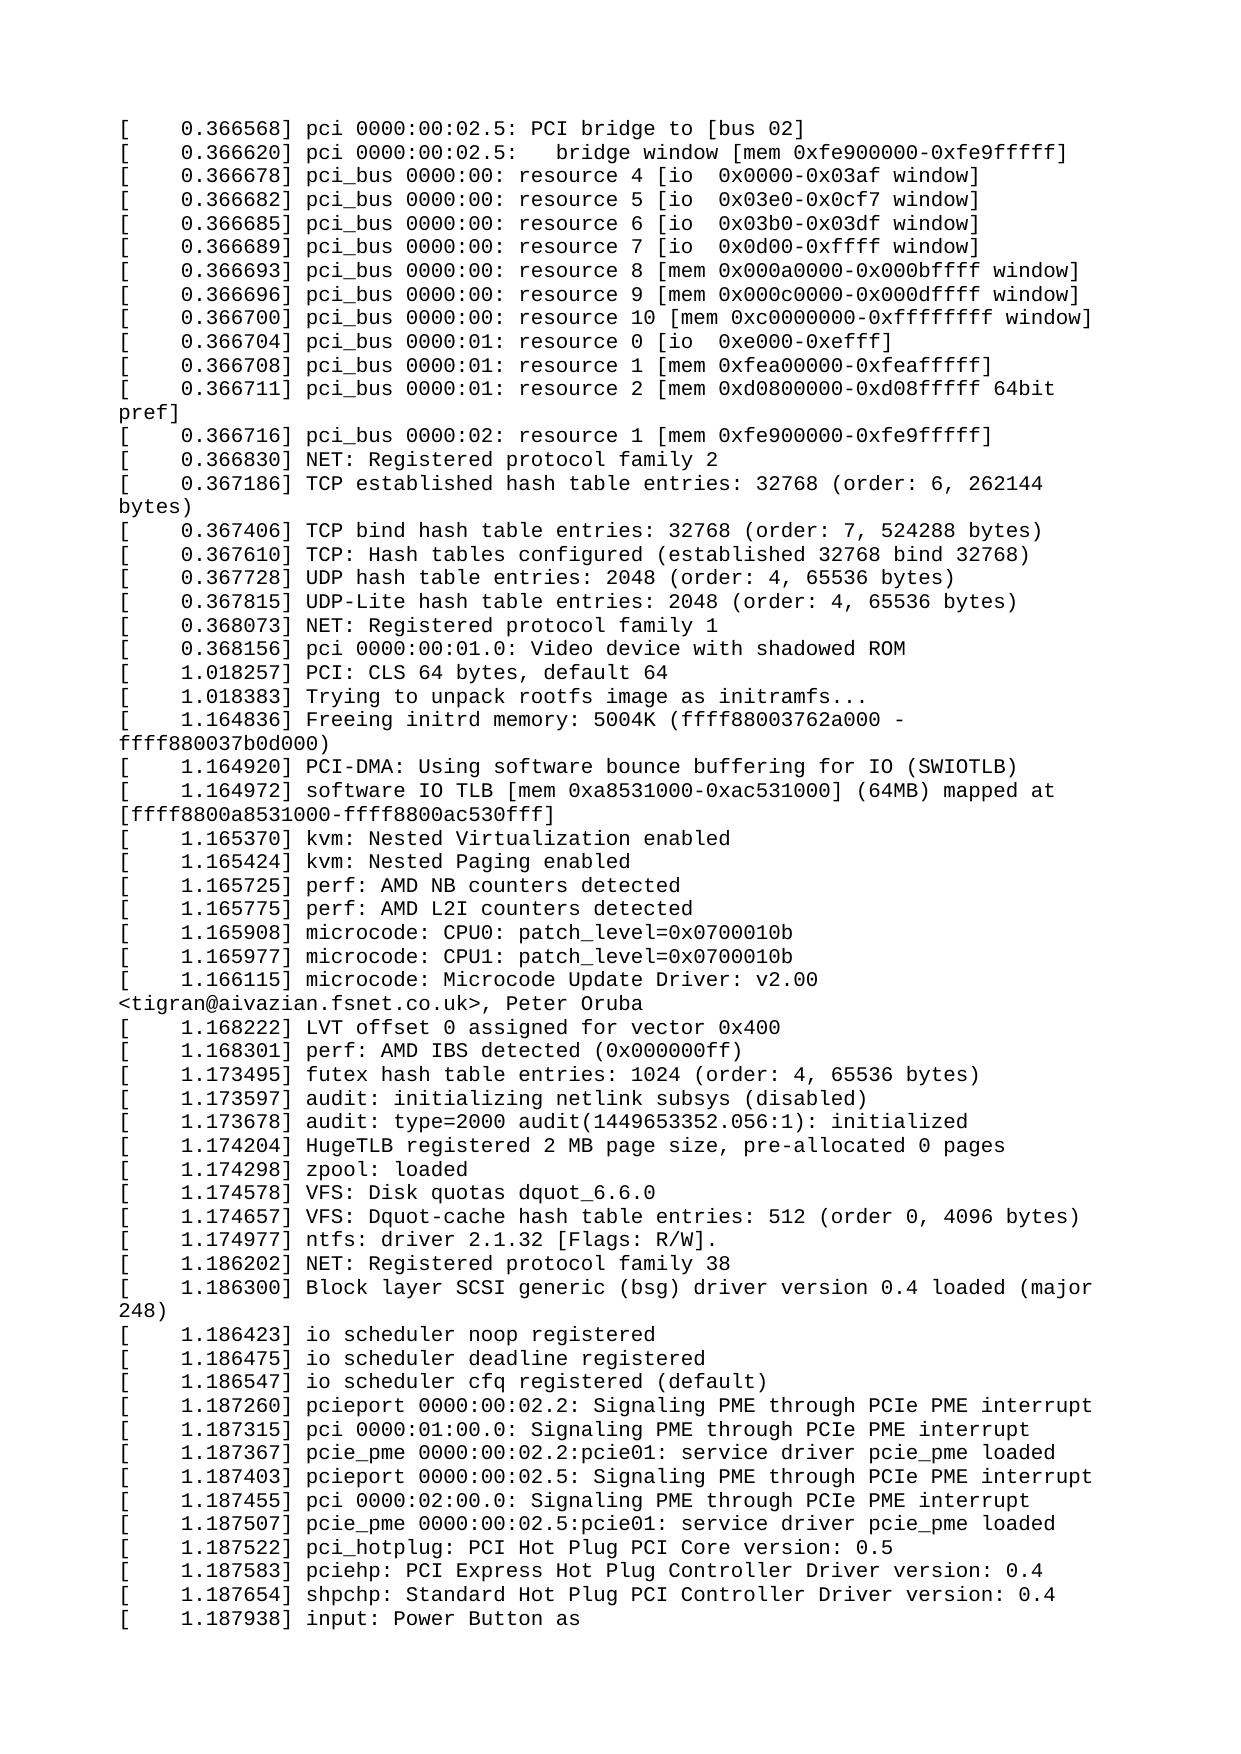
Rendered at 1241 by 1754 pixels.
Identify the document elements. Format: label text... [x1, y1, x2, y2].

text [ 0.366704] pci_bus 0000:01: resource 0 [io 0xe000-0xefff] [118, 331, 1122, 354]
text [ 0.366696] pci_bus 0000:00: resource 9 [mem 0x000c0000-0x000dffff window] [118, 284, 1122, 307]
text [ 0.366682] pci_bus 0000:00: resource 5 [io 0x03e0-0x0cf7 window] [118, 189, 1122, 213]
text [ 0.366711] pci_bus 0000:01: resource 2 [mem 0xd0800000-0xd08fffff 64bit pref] [118, 378, 1122, 426]
text [ 1.187938] input: Power Button as [118, 1608, 1122, 1631]
text [ 1.187403] pcieport 0000:00:02.5: Signaling PME through PCIe PME interrupt [118, 1466, 1122, 1489]
text [ 1.187367] pcie_pme 0000:00:02.2:pcie01: service driver pcie_pme loaded [118, 1442, 1122, 1466]
text [ 0.368073] NET: Registered protocol family 1 [118, 615, 1122, 638]
text [ 0.366678] pci_bus 0000:00: resource 4 [io 0x0000-0x03af window] [118, 165, 1122, 189]
text [ 1.164836] Freeing initrd memory: 5004K (ffff88003762a000 - ffff880037b0d000) [118, 709, 1122, 757]
text [ 1.165725] perf: AMD NB counters detected [118, 875, 1122, 898]
text [ 0.366693] pci_bus 0000:00: resource 8 [mem 0x000a0000-0x000bffff window] [118, 260, 1122, 284]
text [ 1.165908] microcode: CPU0: patch_level=0x0700010b [118, 922, 1122, 946]
text [ 1.187583] pciehp: PCI Express Hot Plug Controller Driver version: 0.4 [118, 1561, 1122, 1584]
text [ 1.168222] LVT offset 0 assigned for vector 0x400 [118, 1017, 1122, 1040]
text [ 0.367186] TCP established hash table entries: 32768 (order: 6, 262144 bytes) [118, 473, 1122, 520]
text [ 0.367728] UDP hash table entries: 2048 (order: 4, 65536 bytes) [118, 567, 1122, 591]
text [ 0.368156] pci 0000:00:01.0: Video device with shadowed ROM [118, 638, 1122, 662]
text [ 1.018383] Trying to unpack rootfs image as initramfs... [118, 686, 1122, 709]
text [ 1.165775] perf: AMD L2I counters detected [118, 898, 1122, 922]
text [ 1.186547] io scheduler cfq registered (default) [118, 1371, 1122, 1395]
text [ 1.186300] Block layer SCSI generic (bsg) driver version 0.4 loaded (major 248) [118, 1277, 1122, 1324]
text [ 0.366830] NET: Registered protocol family 2 [118, 449, 1122, 473]
text [ 1.187507] pcie_pme 0000:00:02.5:pcie01: service driver pcie_pme loaded [118, 1513, 1122, 1537]
text [ 1.186423] io scheduler noop registered [118, 1324, 1122, 1348]
text [ 1.173597] audit: initializing netlink subsys (disabled) [118, 1088, 1122, 1111]
text [ 1.018257] PCI: CLS 64 bytes, default 64 [118, 662, 1122, 686]
text [ 1.165977] microcode: CPU1: patch_level=0x0700010b [118, 946, 1122, 969]
text [ 1.186202] NET: Registered protocol family 38 [118, 1253, 1122, 1277]
text [ 0.366689] pci_bus 0000:00: resource 7 [io 0x0d00-0xffff window] [118, 236, 1122, 260]
text [ 1.173678] audit: type=2000 audit(1449653352.056:1): initialized [118, 1111, 1122, 1135]
text [ 1.187315] pci 0000:01:00.0: Signaling PME through PCIe PME interrupt [118, 1419, 1122, 1442]
text [ 1.187260] pcieport 0000:00:02.2: Signaling PME through PCIe PME interrupt [118, 1395, 1122, 1419]
text [ 0.366620] pci 0000:00:02.5: bridge window [mem 0xfe900000-0xfe9fffff] [118, 142, 1122, 165]
text [ 1.174578] VFS: Disk quotas dquot_6.6.0 [118, 1182, 1122, 1206]
text [ 1.186475] io scheduler deadline registered [118, 1348, 1122, 1371]
text [ 1.164972] software IO TLB [mem 0xa8531000-0xac531000] (64MB) mapped at [ffff8800a8531000-ffff8800ac530fff] [118, 780, 1122, 827]
text [ 0.367815] UDP-Lite hash table entries: 2048 (order: 4, 65536 bytes) [118, 591, 1122, 615]
text [ 1.165370] kvm: Nested Virtualization enabled [118, 827, 1122, 851]
text [ 0.366685] pci_bus 0000:00: resource 6 [io 0x03b0-0x03df window] [118, 213, 1122, 236]
text [ 1.187522] pci_hotplug: PCI Hot Plug PCI Core version: 0.5 [118, 1537, 1122, 1561]
text [ 0.366700] pci_bus 0000:00: resource 10 [mem 0xc0000000-0xffffffff window] [118, 307, 1122, 331]
text [ 1.164920] PCI-DMA: Using software bounce buffering for IO (SWIOTLB) [118, 757, 1122, 780]
text [ 0.366708] pci_bus 0000:01: resource 1 [mem 0xfea00000-0xfeafffff] [118, 354, 1122, 378]
text [ 1.174204] HugeTLB registered 2 MB page size, pre-allocated 0 pages [118, 1135, 1122, 1158]
text [ 1.165424] kvm: Nested Paging enabled [118, 851, 1122, 875]
text [ 1.187455] pci 0000:02:00.0: Signaling PME through PCIe PME interrupt [118, 1489, 1122, 1513]
text [ 1.187654] shpchp: Standard Hot Plug PCI Controller Driver version: 0.4 [118, 1584, 1122, 1608]
text [ 1.173495] futex hash table entries: 1024 (order: 4, 65536 bytes) [118, 1064, 1122, 1088]
text [ 1.174977] ntfs: driver 2.1.32 [Flags: R/W]. [118, 1229, 1122, 1253]
text [ 1.166115] microcode: Microcode Update Driver: v2.00 <tigran@aivazian.fsnet.co.uk>, Peter Oruba [118, 969, 1122, 1017]
text [ 1.168301] perf: AMD IBS detected (0x000000ff) [118, 1040, 1122, 1064]
text [ 0.366716] pci_bus 0000:02: resource 1 [mem 0xfe900000-0xfe9fffff] [118, 426, 1122, 449]
text [ 1.174298] zpool: loaded [118, 1158, 1122, 1182]
text [ 1.174657] VFS: Dquot-cache hash table entries: 512 (order 0, 4096 bytes) [118, 1206, 1122, 1229]
text [ 0.367406] TCP bind hash table entries: 32768 (order: 7, 524288 bytes) [118, 520, 1122, 544]
text [ 0.367610] TCP: Hash tables configured (established 32768 bind 32768) [118, 544, 1122, 567]
text [ 0.366568] pci 0000:00:02.5: PCI bridge to [bus 02] [118, 118, 1122, 142]
